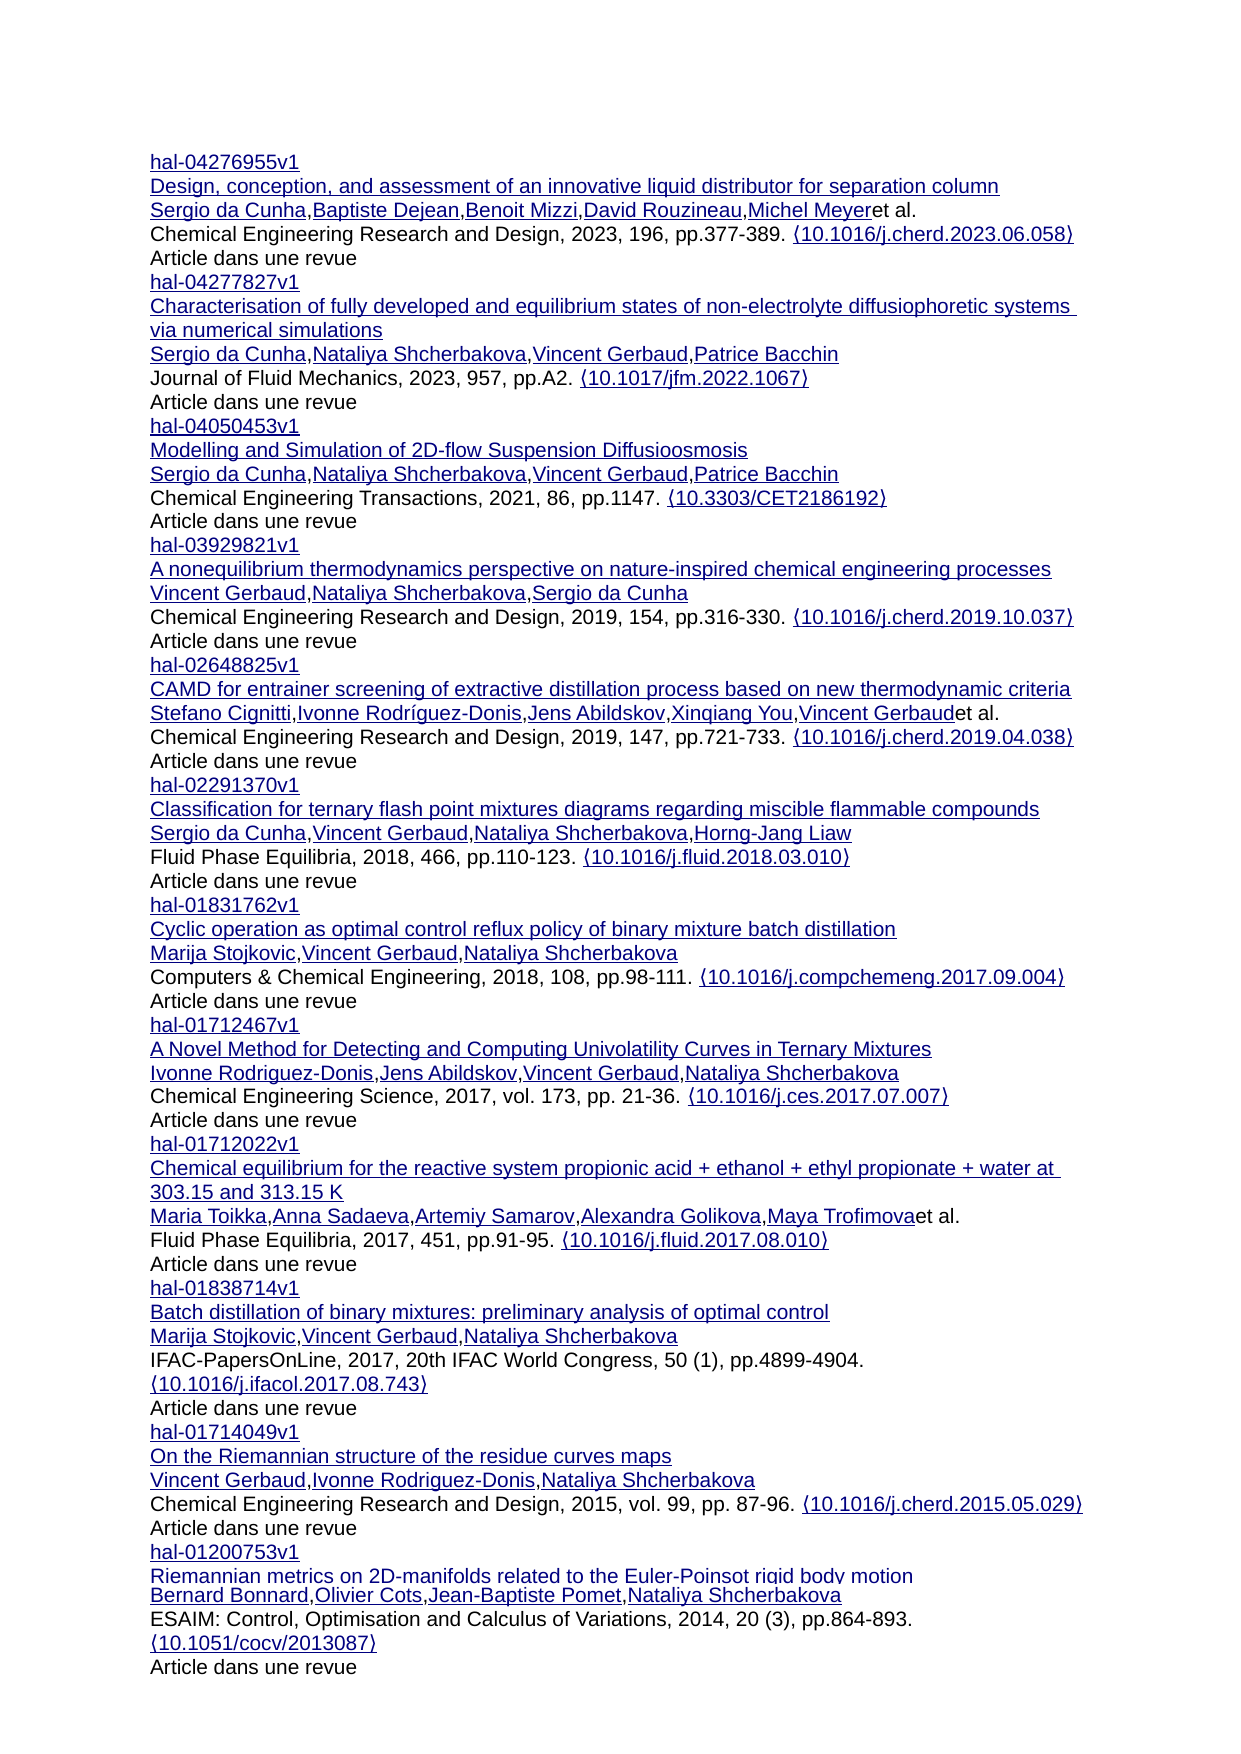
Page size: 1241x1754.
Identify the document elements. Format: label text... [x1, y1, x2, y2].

table_cell Characterisation of fully developed and equilibrium states of non-electrolyte diffusiophoretic systems via numerical simulations Sergio da Cunha,Nataliya Shcherbakova,Vincent Gerbaud,Patrice Bacchin Journal of Fluid Mechanics, 2023, 957, pp.A2. ⟨10.1017/jfm.2022.1067⟩ Article dans une revue hal-04050453v1 [150, 294, 1090, 437]
table_cell Batch distillation of binary mixtures: preliminary analysis of optimal control Marija Stojkovic,Vincent Gerbaud,Nataliya Shcherbakova IFAC-PapersOnLine, 2017, 20th IFAC World Congress, 50 (1), pp.4899-4904. ⟨10.1016/j.ifacol.2017.08.743⟩ Article dans une revue hal-01714049v1 [150, 1300, 1090, 1444]
table_cell hal-04276955v1 [150, 150, 1090, 174]
table_cell Design, conception, and assessment of an innovative liquid distributor for separation column Sergio da Cunha,Baptiste Dejean,Benoit Mizzi,David Rouzineau,Michel Meyeret al. Chemical Engineering Research and Design, 2023, 196, pp.377-389. ⟨10.1016/j.cherd.2023.06.058⟩ Article dans une revue hal-04277827v1 [150, 174, 1090, 294]
table_cell Cyclic operation as optimal control reflux policy of binary mixture batch distillation Marija Stojkovic,Vincent Gerbaud,Nataliya Shcherbakova Computers & Chemical Engineering, 2018, 108, pp.98-111. ⟨10.1016/j.compchemeng.2017.09.004⟩ Article dans une revue hal-01712467v1 [150, 917, 1090, 1036]
table_cell Modelling and Simulation of 2D-flow Suspension Diffusioosmosis Sergio da Cunha,Nataliya Shcherbakova,Vincent Gerbaud,Patrice Bacchin Chemical Engineering Transactions, 2021, 86, pp.1147. ⟨10.3303/CET2186192⟩ Article dans une revue hal-03929821v1 [150, 438, 1090, 557]
table_cell CAMD for entrainer screening of extractive distillation process based on new thermodynamic criteria Stefano Cignitti,Ivonne Rodríguez-Donis,Jens Abildskov,Xinqiang You,Vincent Gerbaudet al. Chemical Engineering Research and Design, 2019, 147, pp.721-733. ⟨10.1016/j.cherd.2019.04.038⟩ Article dans une revue hal-02291370v1 [150, 677, 1090, 797]
table_cell A nonequilibrium thermodynamics perspective on nature-inspired chemical engineering processes Vincent Gerbaud,Nataliya Shcherbakova,Sergio da Cunha Chemical Engineering Research and Design, 2019, 154, pp.316-330. ⟨10.1016/j.cherd.2019.10.037⟩ Article dans une revue hal-02648825v1 [150, 557, 1090, 677]
table_cell Classification for ternary flash point mixtures diagrams regarding miscible flammable compounds Sergio da Cunha,Vincent Gerbaud,Nataliya Shcherbakova,Horng-Jang Liaw Fluid Phase Equilibria, 2018, 466, pp.110-123. ⟨10.1016/j.fluid.2018.03.010⟩ Article dans une revue hal-01831762v1 [150, 797, 1090, 917]
table_cell Riemannian metrics on 2D-manifolds related to the Euler-Poinsot rigid body motion Bernard Bonnard,Olivier Cots,Jean-Baptiste Pomet,Nataliya Shcherbakova ESAIM: Control, Optimisation and Calculus of Variations, 2014, 20 (3), pp.864-893. ⟨10.1051/cocv/2013087⟩ Article dans une revue [150, 1564, 1090, 1679]
table_cell A Novel Method for Detecting and Computing Univolatility Curves in Ternary Mixtures Ivonne Rodriguez-Donis,Jens Abildskov,Vincent Gerbaud,Nataliya Shcherbakova Chemical Engineering Science, 2017, vol. 173, pp. 21-36. ⟨10.1016/j.ces.2017.07.007⟩ Article dans une revue hal-01712022v1 [150, 1036, 1090, 1156]
table_cell Chemical equilibrium for the reactive system propionic acid + ethanol + ethyl propionate + water at 303.15 and 313.15 K Maria Toikka,Anna Sadaeva,Artemiy Samarov,Alexandra Golikova,Maya Trofimovaet al. Fluid Phase Equilibria, 2017, 451, pp.91-95. ⟨10.1016/j.fluid.2017.08.010⟩ Article dans une revue hal-01838714v1 [150, 1156, 1090, 1300]
table_cell On the Riemannian structure of the residue curves maps Vincent Gerbaud,Ivonne Rodriguez-Donis,Nataliya Shcherbakova Chemical Engineering Research and Design, 2015, vol. 99, pp. 87-96. ⟨10.1016/j.cherd.2015.05.029⟩ Article dans une revue hal-01200753v1 [150, 1444, 1090, 1563]
